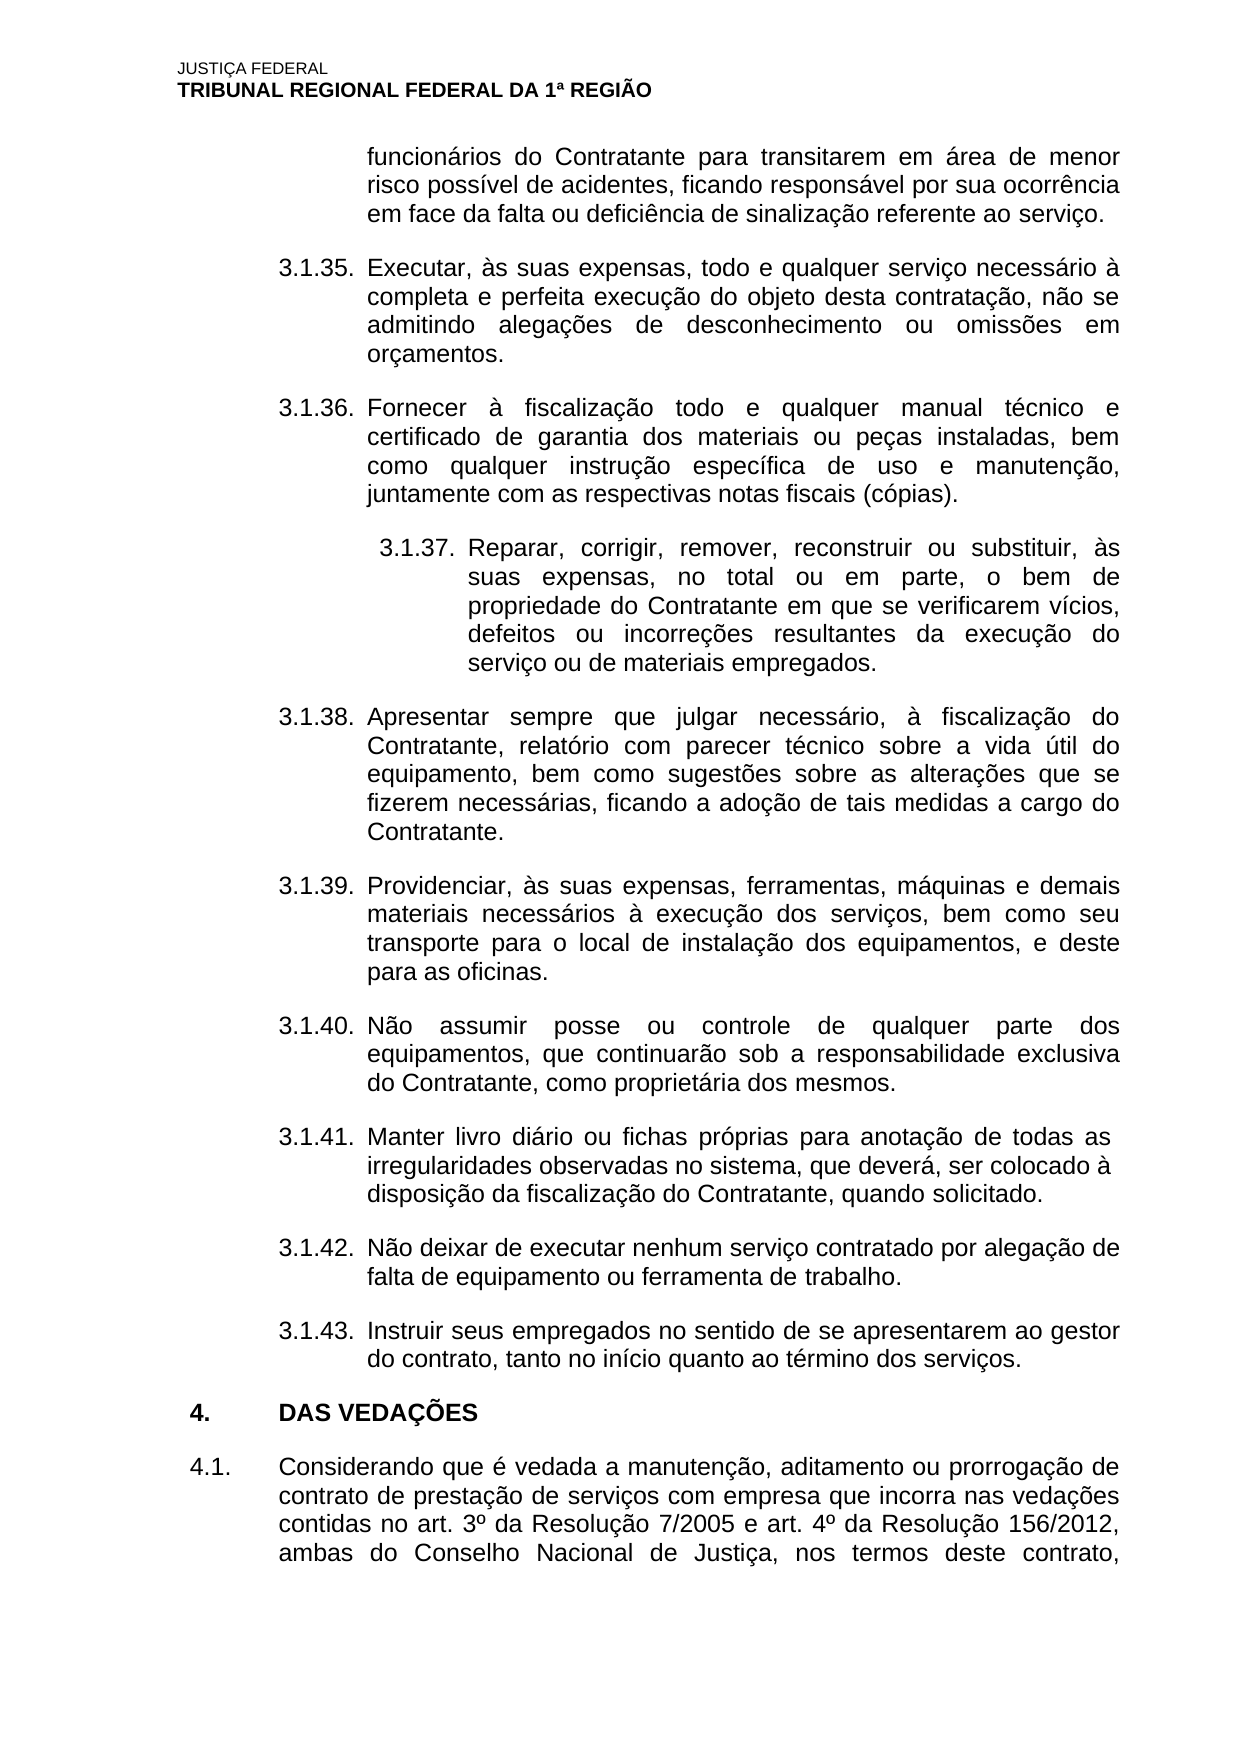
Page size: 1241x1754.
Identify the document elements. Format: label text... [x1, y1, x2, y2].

list Fornecer à fiscalização todo e qualquer manual técnico e certificado de garantia dos materiais ou peças instaladas, bem como qualquer instrução específica de uso e manutenção, juntamente com as respectivas notas fiscais (cópias). [278, 393, 345, 508]
subtitle DAS VEDAÇÕES [189, 1398, 1137, 1427]
list Não assumir posse ou controle de qualquer parte dos equipamentos, que continuarão sob a responsabilidade exclusiva do Contratante, como proprietária dos mesmos. [278, 1011, 345, 1097]
list Reparar, corrigir, remover, reconstruir ou substituir, às suas expensas, no total ou em parte, o bem de propriedade do Contratante em que se verificarem vícios, defeitos ou incorreções resultantes da execução do serviço ou de materiais empregados. [1022, 533, 1121, 677]
list Não deixar de executar nenhum serviço contratado por alegação de falta de equipamento ou ferramenta de trabalho. [278, 1233, 1121, 1291]
list Providenciar, às suas expensas, ferramentas, máquinas e demais materiais necessários à execução dos serviços, bem como seu transporte para o local de instalação dos equipamentos, e deste para as oficinas. [278, 871, 345, 986]
list Executar, às suas expensas, todo e qualquer serviço necessário à completa e perfeita execução do objeto desta contratação, não se admitindo alegações de desconhecimento ou omissões em orçamentos. [278, 253, 1121, 368]
list Fornecer à fiscalização todo e qualquer manual técnico e certificado de garantia dos materiais ou peças instaladas, bem como qualquer instrução específica de uso e manutenção, juntamente com as respectivas notas fiscais (cópias). [1022, 393, 1121, 508]
list Apresentar sempre que julgar necessário, à fiscalização do Contratante, relatório com parecer técnico sobre a vida útil do equipamento, bem como sugestões sobre as alterações que se fizerem necessárias, ficando a adoção de tais medidas a cargo do Contratante. [278, 702, 345, 846]
list Manter livro diário ou fichas próprias para anotação de todas as irregularidades observadas no sistema, que deverá, ser colocado à disposição da fiscalização do Contratante, quando solicitado. [278, 1122, 1137, 1208]
list funcionários do Contratante para transitarem em área de menor risco possível de acidentes, ficando responsável por sua ocorrência em face da falta ou deficiência de sinalização referente ao serviço. [278, 142, 1121, 228]
list Providenciar, às suas expensas, ferramentas, máquinas e demais materiais necessários à execução dos serviços, bem como seu transporte para o local de instalação dos equipamentos, e deste para as oficinas. [1022, 871, 1121, 986]
list Apresentar sempre que julgar necessário, à fiscalização do Contratante, relatório com parecer técnico sobre a vida útil do equipamento, bem como sugestões sobre as alterações que se fizerem necessárias, ficando a adoção de tais medidas a cargo do Contratante. [1022, 702, 1121, 846]
list Não assumir posse ou controle de qualquer parte dos equipamentos, que continuarão sob a responsabilidade exclusiva do Contratante, como proprietária dos mesmos. [1022, 1011, 1121, 1097]
list Considerando que é vedada a manutenção, aditamento ou prorrogação de contrato de prestação de serviços com empresa que incorra nas vedações contidas no art. 3º da Resolução 7/2005 e art. 4º da Resolução 156/2012, ambas do Conselho Nacional de Justiça, nos termos deste contrato, [189, 1452, 1121, 1567]
list Instruir seus empregados no sentido de se apresentarem ao gestor do contrato, tanto no início quanto ao término dos serviços. [278, 1316, 1121, 1373]
